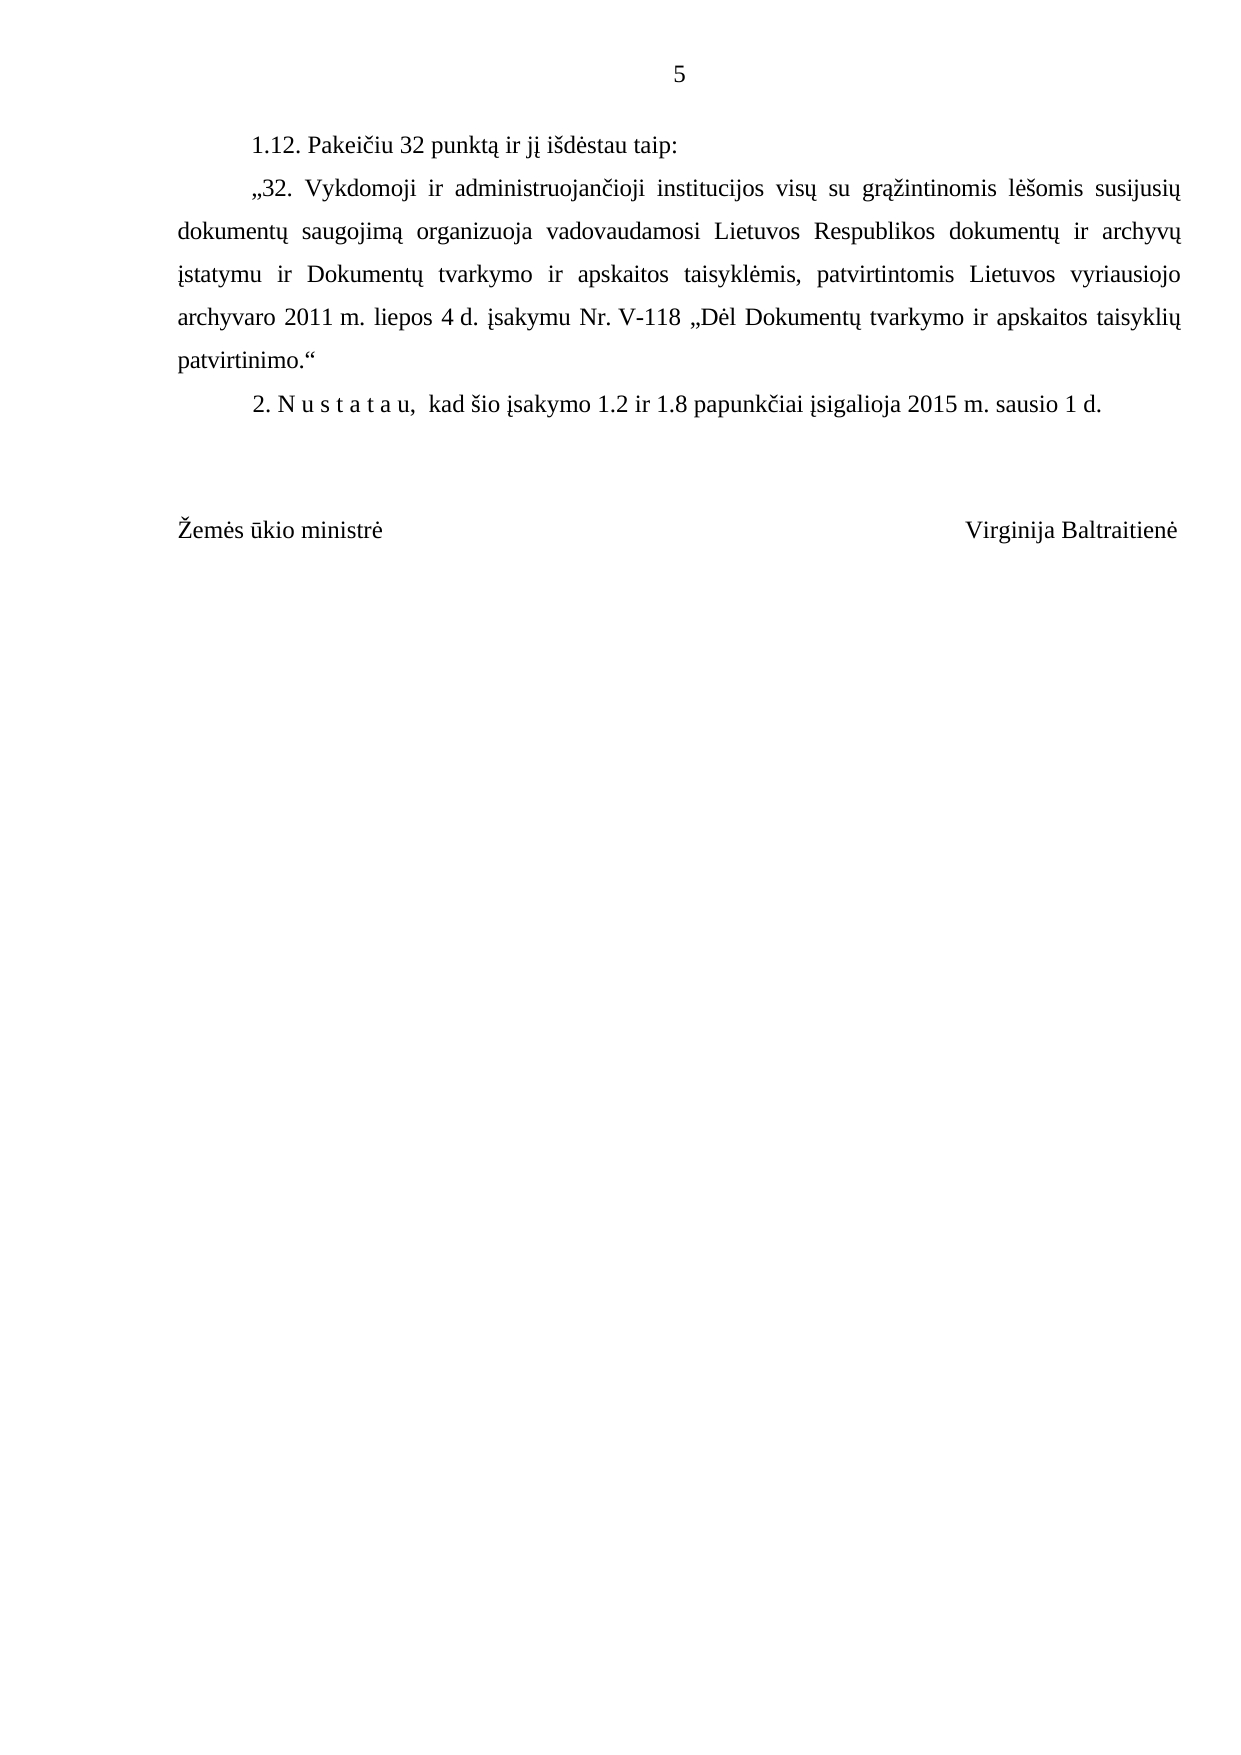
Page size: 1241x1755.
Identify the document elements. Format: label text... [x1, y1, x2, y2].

text „32. Vykdomoji ir administruojančioji institucijos visų su grąžintinomis lėšomis susijusių dokumentų saugojimą organizuoja vadovaudamosi Lietuvos Respublikos dokumentų ir archyvų įstatymu ir Dokumentų tvarkymo ir apskaitos taisyklėmis, patvirtintomis Lietuvos vyriausiojo archyvaro 2011 m. liepos 4 d. įsakymu Nr. V-118 „Dėl Dokumentų tvarkymo ir apskaitos taisyklių patvirtinimo.“ [177, 173, 1181, 374]
text 2. N u s t a t a u, kad šio įsakymo 1.2 ir 1.8 papunkčiai įsigalioja 2015 m. sausio 1 d. [252, 389, 1181, 417]
text 1.12. Pakeičiu 32 punktą ir jį išdėstau taip: [177, 130, 1181, 159]
text Žemės ūkio ministrė Virginija Baltraitienė [177, 515, 1181, 544]
